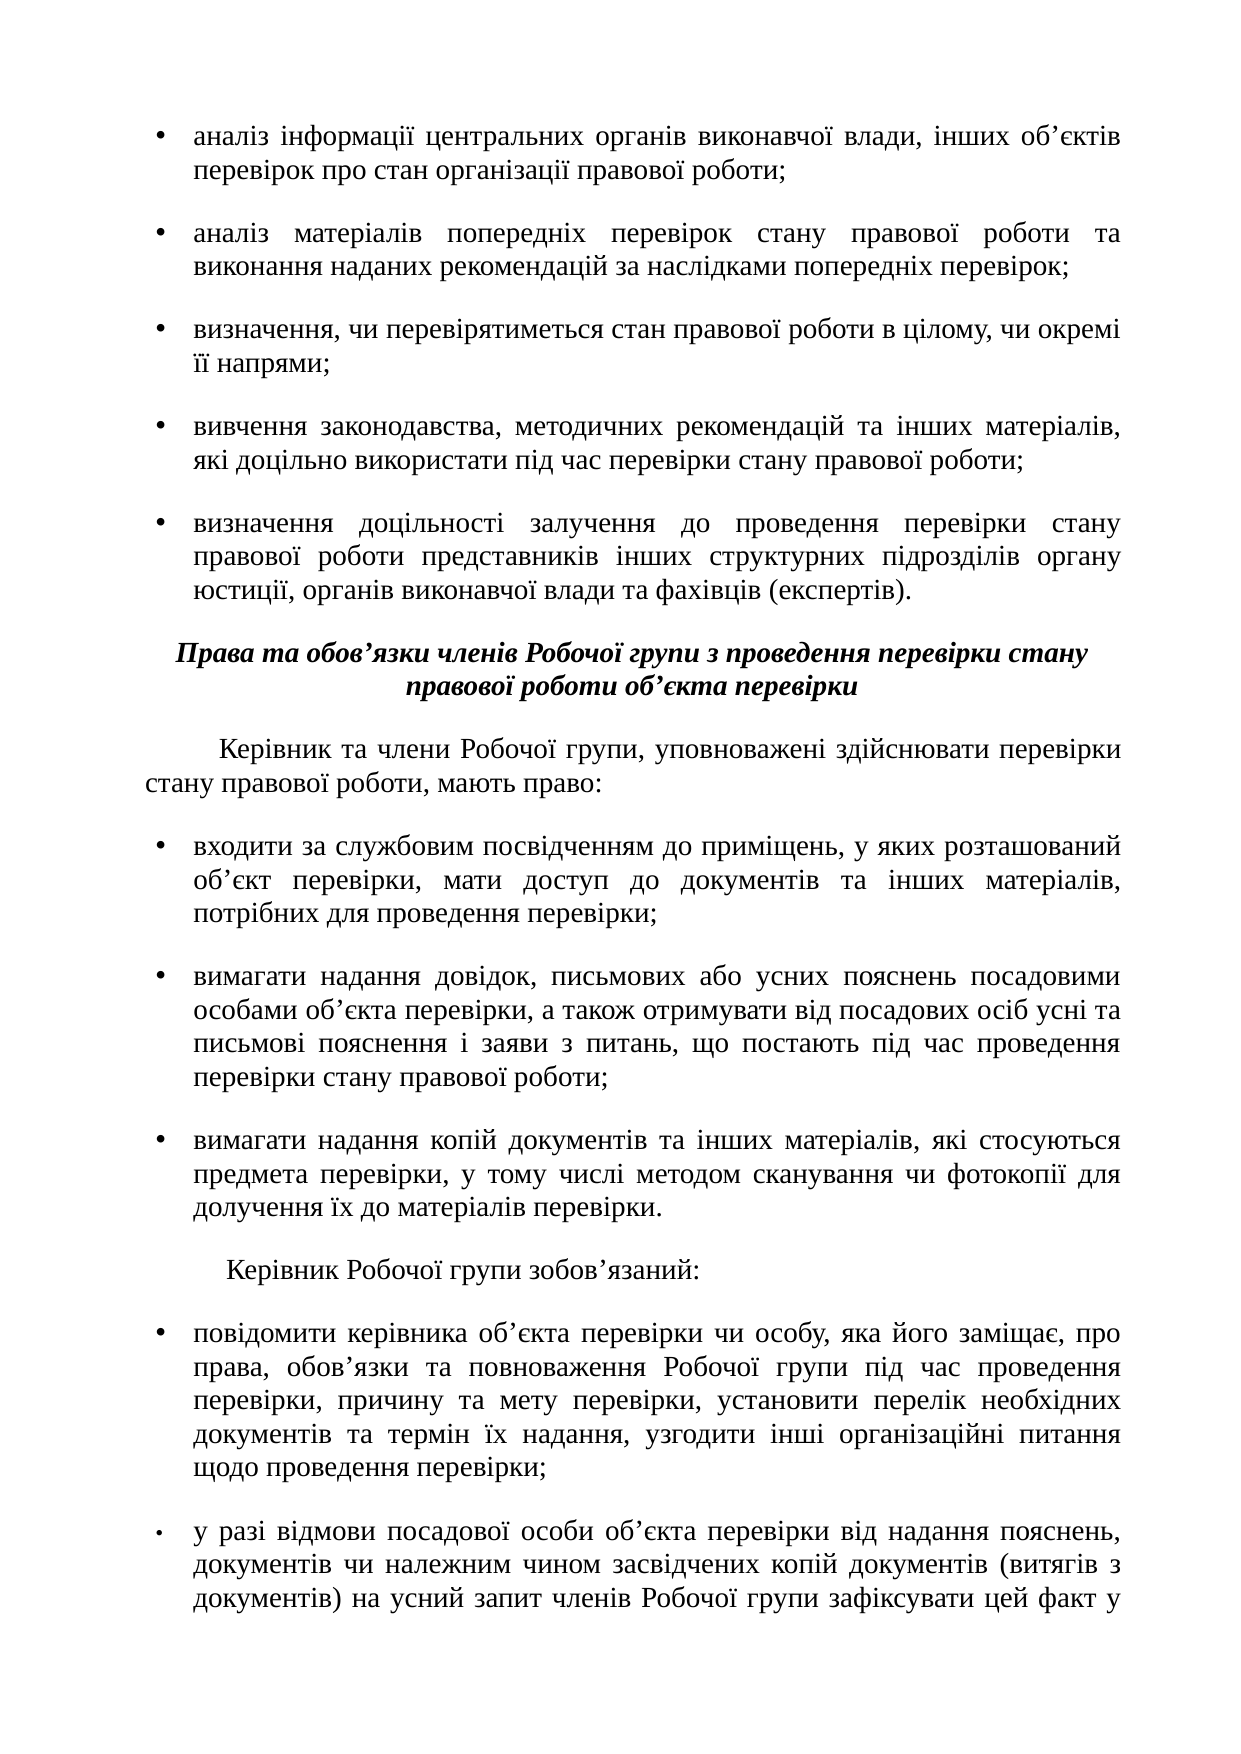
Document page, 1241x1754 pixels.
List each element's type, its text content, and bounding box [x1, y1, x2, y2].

list повідомити керівника об’єкта перевірки чи особу, яка його заміщає, про права, обов’язки та повноваження Робочої групи під час проведення перевірки, причину та мету перевірки, установити перелік необхідних документів та термін їх надання, узгодити інші організаційні питання щодо проведення перевірки; [156, 1315, 1122, 1483]
list вимагати надання копій документів та інших матеріалів, які стосуються предмета перевірки, у тому числі методом сканування чи фотокопії для долучення їх до матеріалів перевірки. [156, 1122, 1122, 1223]
text Керівник Робочої групи зобов’язаний: [145, 1252, 1122, 1286]
list вимагати надання довідок, письмових або усних пояснень посадовими особами об’єкта перевірки, а також отримувати від посадових осіб усні та письмові пояснення і заяви з питань, що постають під час проведення перевірки стану правової роботи; [156, 958, 1122, 1093]
list визначення доцільності залучення до проведення перевірки стану правової роботи представників інших структурних підрозділів органу юстиції, органів виконавчої влади та фахівців (експертів). [156, 505, 1122, 606]
list входити за службовим посвідченням до приміщень, у яких розташований об’єкт перевірки, мати доступ до документів та інших матеріалів, потрібних для проведення перевірки; [156, 828, 1122, 929]
text Права та обов’язки членів Робочої групи з проведення перевірки стану правової роботи об’єкта перевірки [145, 635, 1122, 702]
list у разі відмови посадової особи об’єкта перевірки від надання пояснень, документів чи належним чином засвідчених копій документів (витягів з документів) на усний запит членів Робочої групи зафіксувати цей факт у [156, 1513, 1122, 1613]
list аналіз матеріалів попередніх перевірок стану правової роботи та виконання наданих рекомендацій за наслідками попередніх перевірок; [156, 215, 1122, 282]
list вивчення законодавства, методичних рекомендацій та інших матеріалів, які доцільно використати під час перевірки стану правової роботи; [156, 408, 1122, 475]
list аналіз інформації центральних органів виконавчої влади, інших об’єктів перевірок про стан організації правової роботи; [156, 118, 1122, 185]
list визначення, чи перевірятиметься стан правової роботи в цілому, чи окремі її напрями; [156, 311, 1122, 379]
text Керівник та члени Робочої групи, уповноважені здійснювати перевірки стану правової роботи, мають право: [145, 732, 1122, 799]
